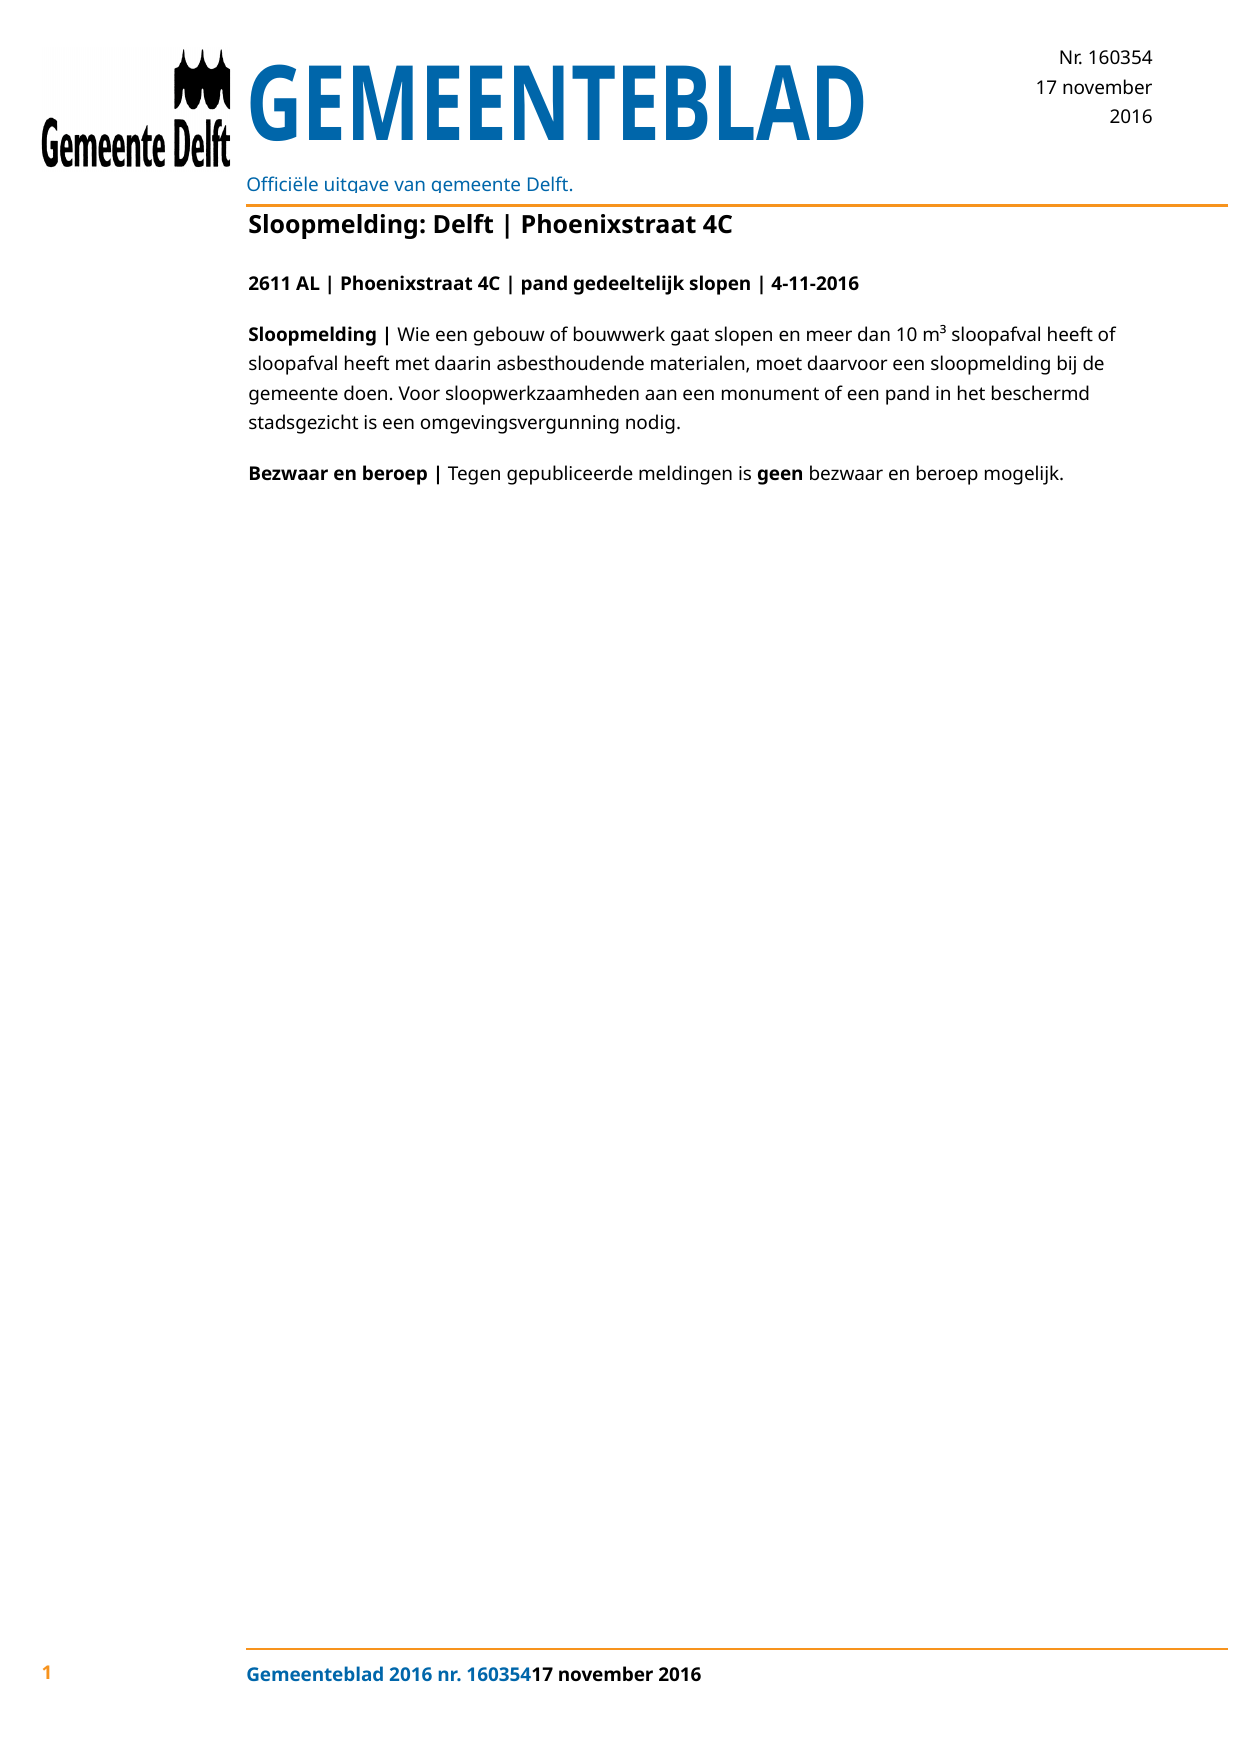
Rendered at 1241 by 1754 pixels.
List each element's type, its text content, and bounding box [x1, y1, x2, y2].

picture [41, 47, 231, 172]
text Sloopmelding: Delft | Phoenixstraat 4C [248, 207, 1152, 241]
text Sloopmelding | Wie een gebouw of bouwwerk gaat slopen en meer dan 10 m³ sloopafval heeft of sloopafval heeft met daarin asbesthoudende materialen, moet daarvoor een sloopmelding bij de gemeente doen. Voor sloopwerkzaamheden aan een monument of een pand in het beschermd stadsgezicht is een omgevingsvergunning nodig. [248, 321, 1152, 435]
text 2611 AL | Phoenixstraat 4C | pand gedeeltelijk slopen | 4-11-2016 [248, 270, 1152, 296]
text Bezwaar en beroep | Tegen gepubliceerde meldingen is geen bezwaar en beroep mogelijk. [248, 460, 1152, 486]
